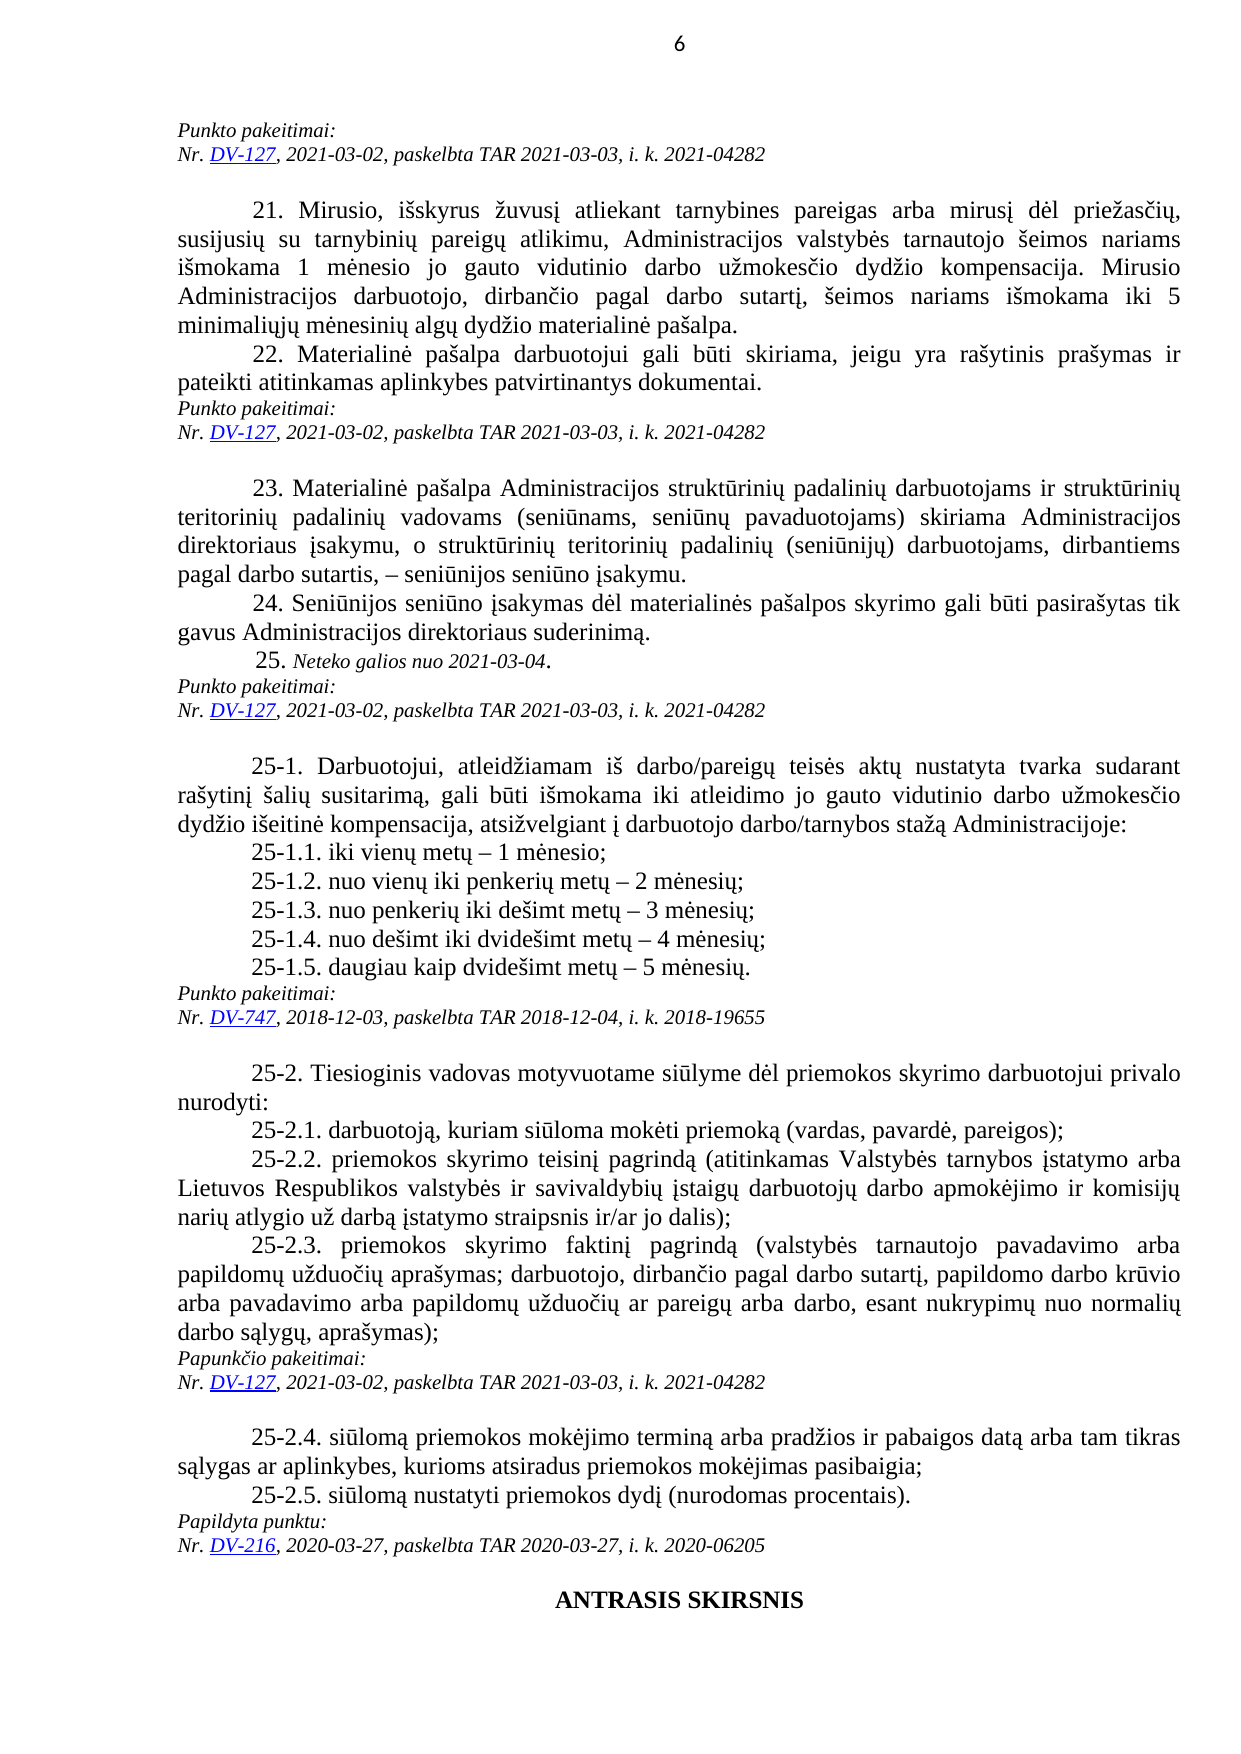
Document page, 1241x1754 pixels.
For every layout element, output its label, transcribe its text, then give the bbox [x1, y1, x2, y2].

text Nr. DV-216, 2020-03-27, paskelbta TAR 2020-03-27, i. k. 2020-06205 [177, 1533, 1181, 1557]
text Papildyta punktu: [177, 1509, 1181, 1533]
text Nr. DV-127, 2021-03-02, paskelbta TAR 2021-03-03, i. k. 2021-04282 [177, 420, 1181, 444]
text 25-2.4. siūlomą priemokos mokėjimo terminą arba pradžios ir pabaigos datą arba tam tikras sąlygas ar aplinkybes, kurioms atsiradus priemokos mokėjimas pasibaigia; [177, 1422, 1181, 1480]
text 25-1. Darbuotojui, atleidžiamam iš darbo/pareigų teisės aktų nustatyta tvarka sudarant rašytinį šalių susitarimą, gali būti išmokama iki atleidimo jo gauto vidutinio darbo užmokesčio dydžio išeitinė kompensacija, atsižvelgiant į darbuotojo darbo/tarnybos stažą Administracijoje: [177, 751, 1181, 837]
text 25-2. Tiesioginis vadovas motyvuotame siūlyme dėl priemokos skyrimo darbuotojui privalo nurodyti: [177, 1058, 1181, 1116]
text 25-1.4. nuo dešimt iki dvidešimt metų – 4 mėnesių; [177, 924, 1181, 952]
text 25. Neteko galios nuo 2021-03-04. [177, 646, 1181, 674]
text Nr. DV-747, 2018-12-03, paskelbta TAR 2018-12-04, i. k. 2018-19655 [177, 1005, 1181, 1029]
text Nr. DV-127, 2021-03-02, paskelbta TAR 2021-03-03, i. k. 2021-04282 [177, 1370, 1181, 1394]
text 25-1.3. nuo penkerių iki dešimt metų – 3 mėnesių; [177, 895, 1181, 924]
text Nr. DV-127, 2021-03-02, paskelbta TAR 2021-03-03, i. k. 2021-04282 [177, 142, 1181, 166]
text 25-2.2. priemokos skyrimo teisinį pagrindą (atitinkamas Valstybės tarnybos įstatymo arba Lietuvos Respublikos valstybės ir savivaldybių įstaigų darbuotojų darbo apmokėjimo ir komisijų narių atlygio už darbą įstatymo straipsnis ir/ar jo dalis); [177, 1144, 1181, 1231]
text ANTRASIS SKIRSNIS [177, 1586, 1181, 1614]
text Punkto pakeitimai: [177, 118, 1181, 142]
text 25-2.3. priemokos skyrimo faktinį pagrindą (valstybės tarnautojo pavadavimo arba papildomų užduočių aprašymas; darbuotojo, dirbančio pagal darbo sutartį, papildomo darbo krūvio arba pavadavimo arba papildomų užduočių ar pareigų arba darbo, esant nukrypimų nuo normalių darbo sąlygų, aprašymas); [177, 1231, 1181, 1346]
text Papunkčio pakeitimai: [177, 1346, 1181, 1370]
text 22. Materialinė pašalpa darbuotojui gali būti skiriama, jeigu yra rašytinis prašymas ir pateikti atitinkamas aplinkybes patvirtinantys dokumentai. [177, 339, 1181, 396]
text 25-1.1. iki vienų metų – 1 mėnesio; [177, 837, 1181, 866]
text 25-2.5. siūlomą nustatyti priemokos dydį (nurodomas procentais). [177, 1480, 1181, 1509]
text Punkto pakeitimai: [177, 981, 1181, 1005]
text 24. Seniūnijos seniūno įsakymas dėl materialinės pašalpos skyrimo gali būti pasirašytas tik gavus Administracijos direktoriaus suderinimą. [177, 588, 1181, 646]
text Punkto pakeitimai: [177, 674, 1181, 698]
text 21. Mirusio, išskyrus žuvusį atliekant tarnybines pareigas arba mirusį dėl priežasčių, susijusių su tarnybinių pareigų atlikimu, Administracijos valstybės tarnautojo šeimos nariams išmokama 1 mėnesio jo gauto vidutinio darbo užmokesčio dydžio kompensacija. Mirusio Administracijos darbuotojo, dirbančio pagal darbo sutartį, šeimos nariams išmokama iki 5 minimaliųjų mėnesinių algų dydžio materialinė pašalpa. [177, 195, 1181, 339]
text 23. Materialinė pašalpa Administracijos struktūrinių padalinių darbuotojams ir struktūrinių teritorinių padalinių vadovams (seniūnams, seniūnų pavaduotojams) skiriama Administracijos direktoriaus įsakymu, o struktūrinių teritorinių padalinių (seniūnijų) darbuotojams, dirbantiems pagal darbo sutartis, – seniūnijos seniūno įsakymu. [177, 473, 1181, 588]
text Nr. DV-127, 2021-03-02, paskelbta TAR 2021-03-03, i. k. 2021-04282 [177, 698, 1181, 722]
text 25-1.5. daugiau kaip dvidešimt metų – 5 mėnesių. [177, 952, 1181, 981]
text 25-1.2. nuo vienų iki penkerių metų – 2 mėnesių; [177, 866, 1181, 895]
text 25-2.1. darbuotoją, kuriam siūloma mokėti priemoką (vardas, pavardė, pareigos); [177, 1116, 1181, 1144]
text Punkto pakeitimai: [177, 396, 1181, 420]
